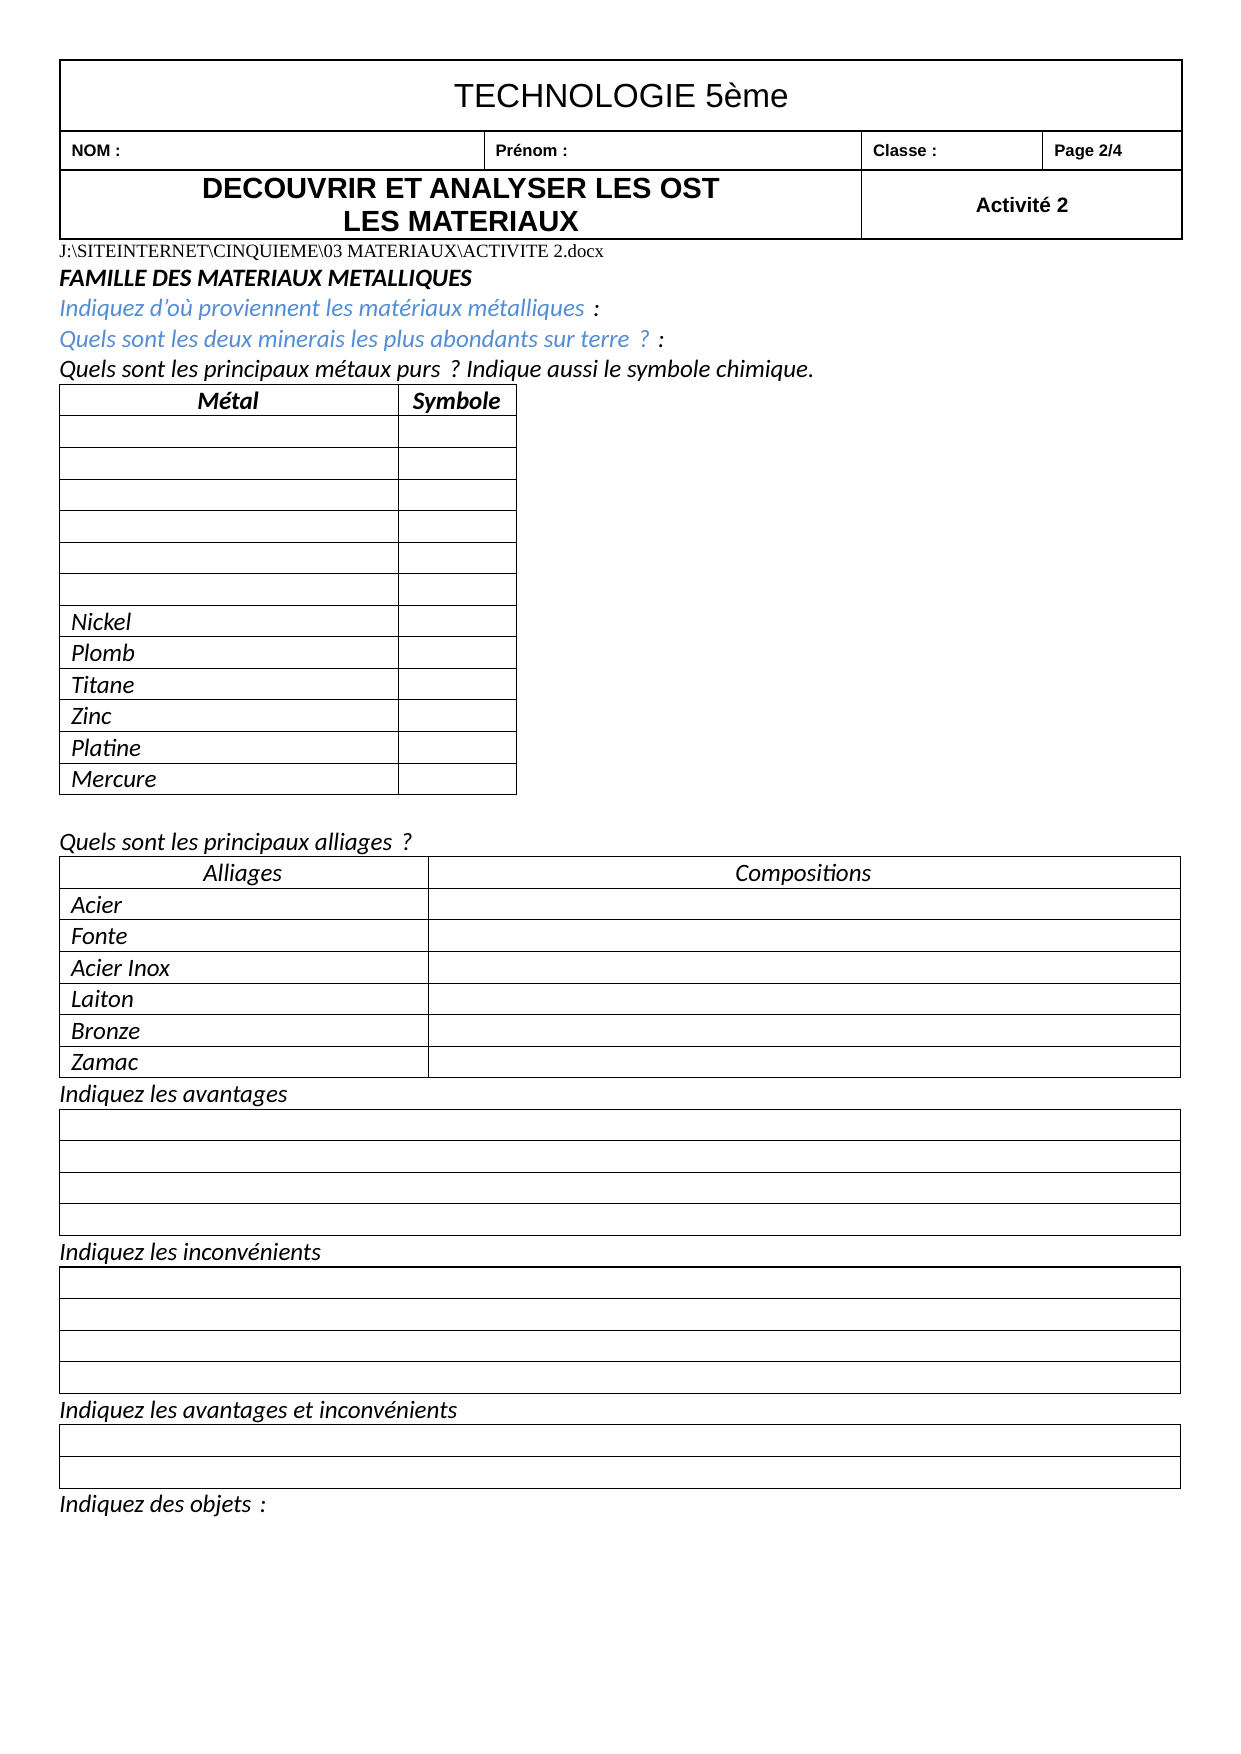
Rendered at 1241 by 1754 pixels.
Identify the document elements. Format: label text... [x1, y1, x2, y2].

table_cell [399, 574, 516, 605]
table_cell [60, 480, 398, 510]
table_cell Acier [60, 889, 428, 919]
text Indiquez les avantages [59, 1078, 1181, 1109]
table_cell [399, 448, 516, 478]
table_cell [399, 637, 516, 668]
text Quels sont les principaux alliages ? [59, 826, 1181, 856]
table_cell [60, 1299, 1180, 1329]
table_header Alliages [60, 857, 428, 888]
table_cell Mercure [60, 764, 398, 794]
table_cell [60, 416, 398, 447]
table_header Compositions [429, 857, 1180, 888]
table_header [60, 1268, 1180, 1298]
table_cell Zinc [60, 700, 398, 731]
table_cell [60, 543, 398, 573]
table_cell Titane [60, 669, 398, 699]
table_cell [429, 952, 1180, 982]
table_cell Zamac [60, 1047, 428, 1077]
table_cell [399, 764, 516, 794]
table_cell Platine [60, 732, 398, 762]
table_cell [60, 574, 398, 605]
table_cell [60, 1457, 1180, 1487]
table_cell [429, 1047, 1180, 1077]
text FAMILLE DES MATERIAUX METALLIQUES [59, 262, 1181, 292]
table_cell [429, 1015, 1180, 1046]
table_cell [399, 669, 516, 699]
table_header [60, 1110, 1180, 1140]
table_cell Bronze [60, 1015, 428, 1046]
table_cell [429, 889, 1180, 919]
table_header Symbole [399, 385, 516, 415]
table_cell [60, 1331, 1180, 1361]
table_cell [399, 606, 516, 636]
table_cell Nickel [60, 606, 398, 636]
table_cell Plomb [60, 637, 398, 668]
table_cell [60, 448, 398, 478]
text Indiquez les inconvénients [59, 1236, 1181, 1266]
table_cell [60, 1141, 1180, 1172]
table_cell [60, 511, 398, 542]
text Quels sont les principaux métaux purs ? Indique aussi le symbole chimique. [59, 353, 1181, 384]
text Indiquez d’où proviennent les matériaux métalliques : [59, 292, 1181, 323]
table_cell Fonte [60, 920, 428, 951]
table_cell [399, 732, 516, 762]
table_header [60, 1425, 1180, 1456]
text Indiquez les avantages et inconvénients [59, 1394, 1181, 1424]
table_cell [399, 511, 516, 542]
table_cell [60, 1204, 1180, 1235]
table_cell Laiton [60, 984, 428, 1014]
table_cell [399, 480, 516, 510]
table_cell [399, 700, 516, 731]
table_cell [60, 1362, 1180, 1393]
table_cell [429, 920, 1180, 951]
table_cell Acier Inox [60, 952, 428, 982]
text Indiquez des objets : [59, 1489, 1181, 1519]
table_cell [60, 1173, 1180, 1203]
table_cell [399, 543, 516, 573]
table_header Métal [60, 385, 398, 415]
table_cell [429, 984, 1180, 1014]
table_cell [399, 416, 516, 447]
text Quels sont les deux minerais les plus abondants sur terre ? : [59, 323, 1181, 353]
